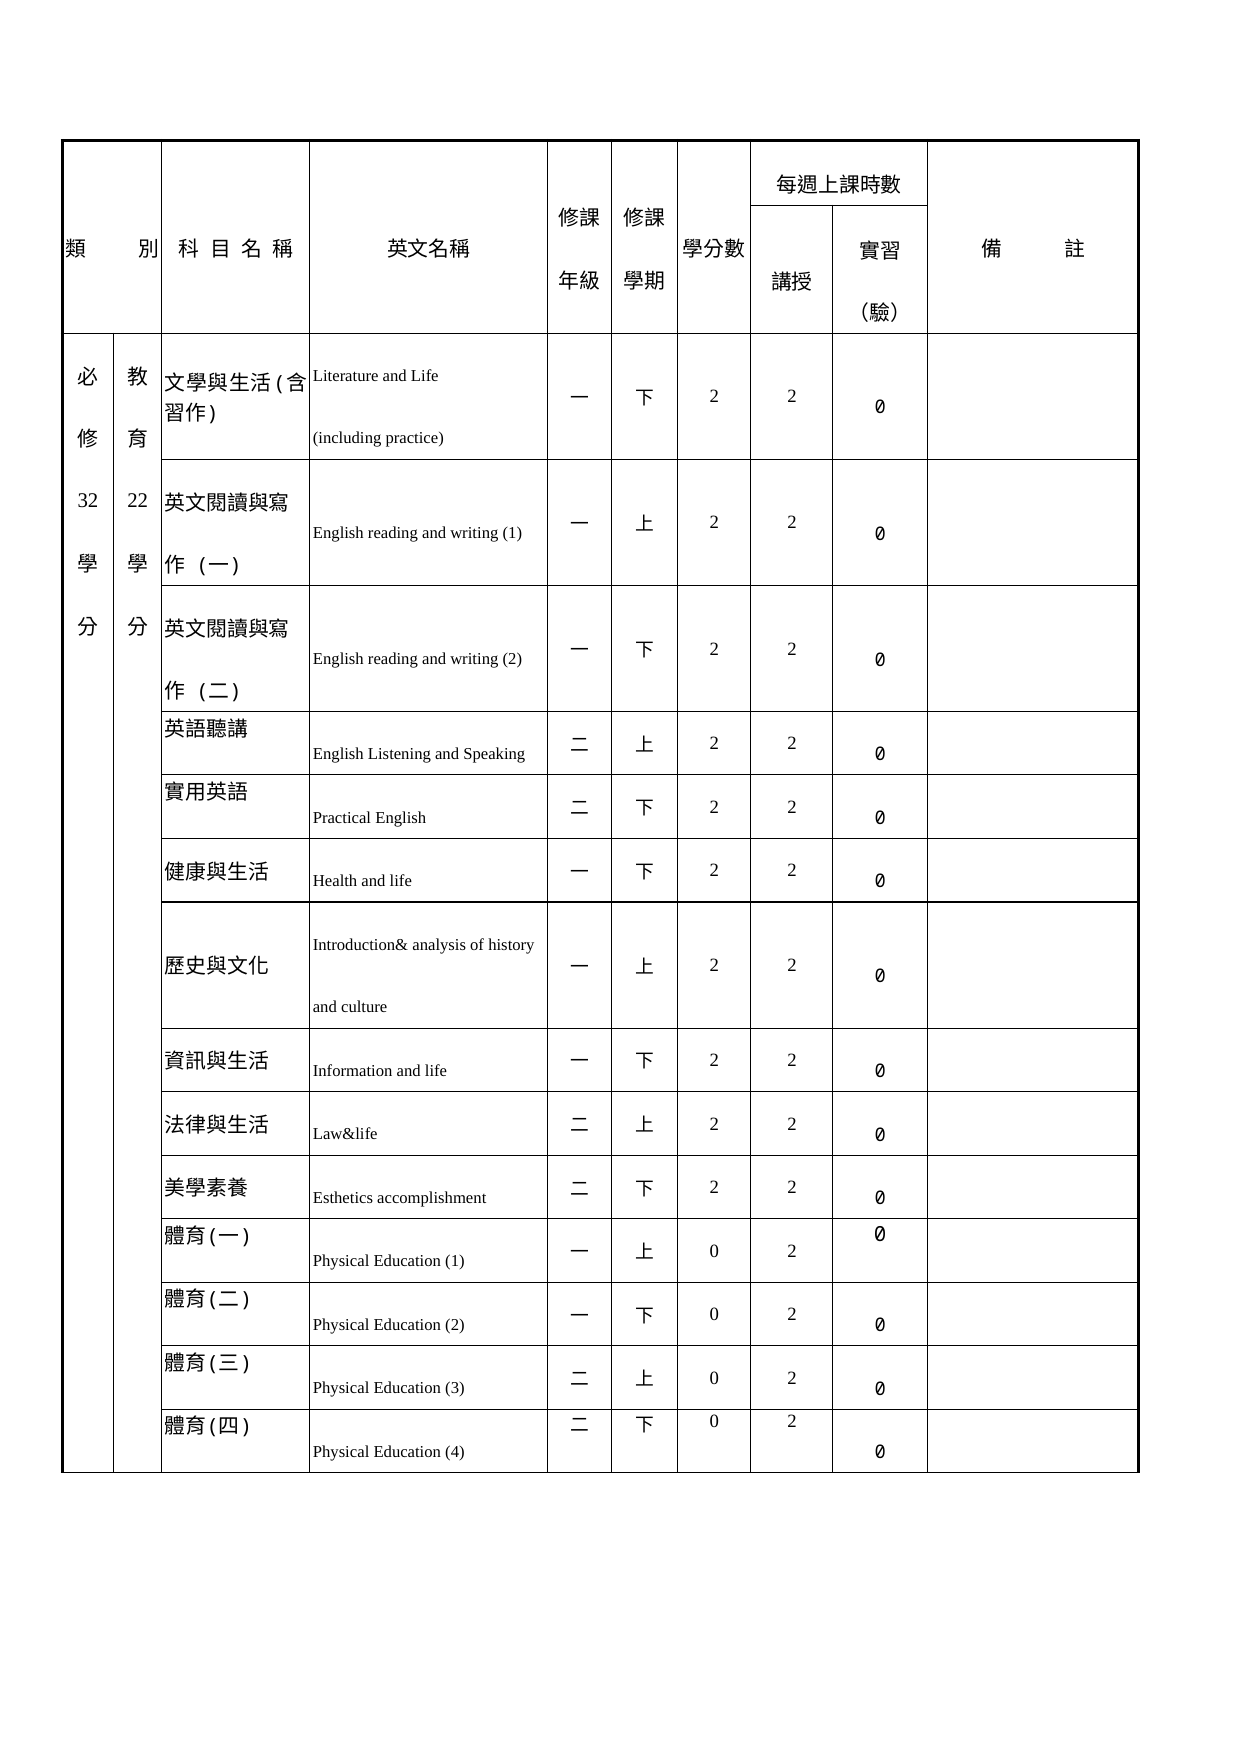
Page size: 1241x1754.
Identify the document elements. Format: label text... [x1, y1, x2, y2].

table_cell 下 [612, 1156, 677, 1218]
table_cell 0 [833, 1156, 927, 1218]
table_cell [928, 1219, 1137, 1282]
table_cell 0 [833, 1092, 927, 1154]
table_cell 2 [678, 586, 750, 711]
table_cell 0 [833, 460, 927, 585]
table_cell 健康與生活 [162, 839, 309, 901]
table_cell 2 [751, 903, 832, 1027]
table_cell 二 [548, 1092, 611, 1154]
table_cell 二 [548, 712, 611, 774]
table_cell 0 [833, 775, 927, 838]
table_cell [928, 460, 1137, 585]
table_header 每週上課時數 [751, 142, 927, 204]
table_cell 實用英語 [162, 775, 309, 838]
table_header 類 別 [64, 142, 161, 333]
table_cell 一 [548, 1029, 611, 1091]
table_cell 下 [612, 1410, 677, 1472]
table_cell 0 [833, 1346, 927, 1409]
table_cell Introduction& analysis of history and culture [310, 903, 547, 1027]
table_header 修課 學期 [612, 142, 677, 333]
table_cell 2 [678, 775, 750, 838]
table_cell [928, 1156, 1137, 1218]
table_cell 下 [612, 1283, 677, 1345]
table_cell Esthetics accomplishment [310, 1156, 547, 1218]
table_cell Physical Education (2) [310, 1283, 547, 1345]
table_cell Information and life [310, 1029, 547, 1091]
table_cell 0 [678, 1410, 750, 1472]
table_cell 一 [548, 839, 611, 901]
table_cell 2 [751, 775, 832, 838]
table_cell 二 [548, 1156, 611, 1218]
table_cell 文學與生活(含習作) [162, 334, 309, 459]
table_cell 法律與生活 [162, 1092, 309, 1154]
table_cell [928, 775, 1137, 838]
table_cell [928, 903, 1137, 1027]
table_cell 必 修 32 學 分 [64, 334, 113, 1472]
table_cell 2 [678, 712, 750, 774]
table_cell 二 [548, 775, 611, 838]
table_cell 體育(一) [162, 1219, 309, 1282]
table_header 修課 年級 [548, 142, 611, 333]
table_cell 2 [751, 1219, 832, 1282]
table_cell Physical Education (3) [310, 1346, 547, 1409]
table_cell 2 [678, 334, 750, 459]
table_cell 上 [612, 1346, 677, 1409]
table_cell 0 [833, 1410, 927, 1472]
table_header 學分數 [678, 142, 750, 333]
table_cell [928, 839, 1137, 901]
table_cell 下 [612, 334, 677, 459]
table_cell 2 [751, 586, 832, 711]
table_cell 0 [678, 1346, 750, 1409]
table_cell 2 [678, 1092, 750, 1154]
table_cell English reading and writing (1) [310, 460, 547, 585]
table_cell 下 [612, 839, 677, 901]
table_cell 實習（驗） [833, 206, 927, 333]
table_header 備 註 [928, 142, 1137, 333]
table_cell 一 [548, 586, 611, 711]
table_cell 2 [751, 334, 832, 459]
table_cell English reading and writing (2) [310, 586, 547, 711]
table_cell 英語聽講 [162, 712, 309, 774]
table_cell 講授 [751, 206, 832, 333]
table_cell 美學素養 [162, 1156, 309, 1218]
table_cell [928, 1029, 1137, 1091]
table_cell Physical Education (4) [310, 1410, 547, 1472]
table_cell [928, 1092, 1137, 1154]
table_cell [928, 1346, 1137, 1409]
table_cell 0 [833, 1219, 927, 1282]
table_cell 英文閱讀與寫作 (二) [162, 586, 309, 711]
table_cell 二 [548, 1410, 611, 1472]
table_cell 2 [751, 839, 832, 901]
table_cell 歷史與文化 [162, 903, 309, 1027]
table_cell Literature and Life (including practice) [310, 334, 547, 459]
table_cell Physical Education (1) [310, 1219, 547, 1282]
table_cell 0 [833, 903, 927, 1027]
table_cell 2 [678, 903, 750, 1027]
table_cell [928, 712, 1137, 774]
table_cell 0 [833, 586, 927, 711]
table_cell [928, 586, 1137, 711]
table_cell 下 [612, 1029, 677, 1091]
table_cell 一 [548, 1283, 611, 1345]
table_cell 一 [548, 334, 611, 459]
table_cell 2 [678, 1029, 750, 1091]
table_cell 2 [751, 1092, 832, 1154]
table_cell 二 [548, 1346, 611, 1409]
table_cell Practical English [310, 775, 547, 838]
table_cell 體育(四) [162, 1410, 309, 1472]
table_cell 2 [678, 839, 750, 901]
table_cell 一 [548, 903, 611, 1027]
table_cell 下 [612, 586, 677, 711]
table_cell Law&life [310, 1092, 547, 1154]
table_cell 2 [751, 712, 832, 774]
table_header 英文名稱 [310, 142, 547, 333]
table_cell 教 育 22學 分 [114, 334, 161, 1472]
table_cell 上 [612, 903, 677, 1027]
table_cell 一 [548, 1219, 611, 1282]
table_cell 0 [833, 334, 927, 459]
table_cell 0 [833, 839, 927, 901]
table_cell 2 [751, 1283, 832, 1345]
table_cell Health and life [310, 839, 547, 901]
table_cell 上 [612, 1092, 677, 1154]
table_cell 英文閱讀與寫作 (一) [162, 460, 309, 585]
table_cell 下 [612, 775, 677, 838]
table_cell English Listening and Speaking [310, 712, 547, 774]
table_cell 2 [751, 1156, 832, 1218]
table_cell 0 [833, 1029, 927, 1091]
table_cell 2 [678, 460, 750, 585]
table_cell 體育(二) [162, 1283, 309, 1345]
table_cell 上 [612, 712, 677, 774]
table_cell 體育(三) [162, 1346, 309, 1409]
table_cell 0 [833, 712, 927, 774]
table_cell 2 [751, 1029, 832, 1091]
table_cell 上 [612, 460, 677, 585]
table_cell 0 [833, 1283, 927, 1345]
table_cell 一 [548, 460, 611, 585]
table_cell 資訊與生活 [162, 1029, 309, 1091]
table_cell 0 [678, 1219, 750, 1282]
table_cell 2 [751, 1346, 832, 1409]
table_cell 0 [678, 1283, 750, 1345]
table_cell 2 [751, 460, 832, 585]
table_cell 上 [612, 1219, 677, 1282]
table_cell [928, 1283, 1137, 1345]
table_cell 2 [678, 1156, 750, 1218]
table_cell 2 [751, 1410, 832, 1472]
table_cell [928, 1410, 1137, 1472]
table_header 科 目 名 稱 [162, 142, 309, 333]
table_cell [928, 334, 1137, 459]
